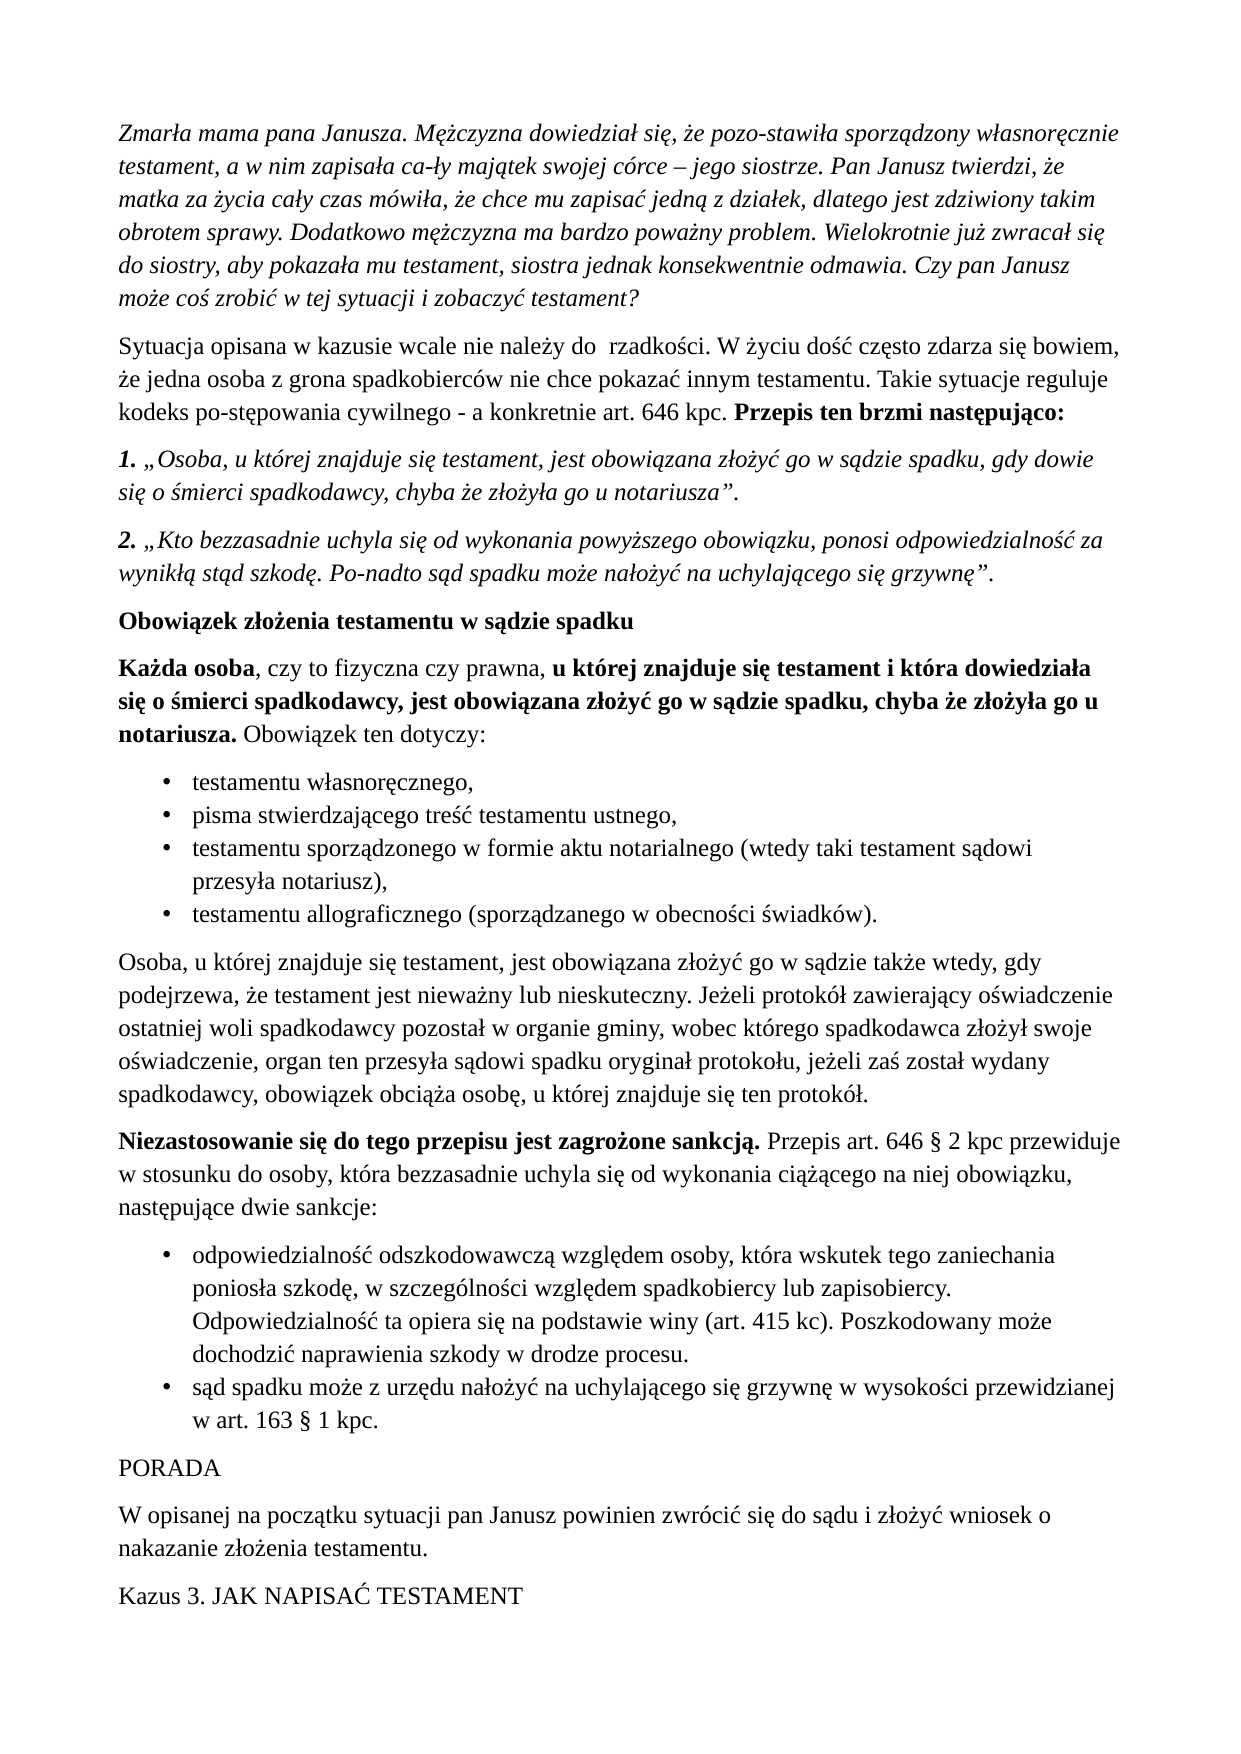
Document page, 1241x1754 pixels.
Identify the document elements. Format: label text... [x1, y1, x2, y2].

text 2. „Kto bezzasadnie uchyla się od wykonania powyższego obowiązku, ponosi odpowiedzialność za wynikłą stąd szkodę. Po-nadto sąd spadku może nałożyć na uchylającego się grzywnę”. [118, 525, 1122, 587]
list pisma stwierdzającego treść testamentu ustnego, [162, 800, 1122, 829]
list testamentu własnoręcznego, [162, 767, 1122, 796]
text Osoba, u której znajduje się testament, jest obowiązana złożyć go w sądzie także wtedy, gdy podejrzewa, że testament jest nieważny lub nieskuteczny. Jeżeli protokół zawierający oświadczenie ostatniej woli spadkodawcy pozostał w organie gminy, wobec którego spadkodawca złożył swoje oświadczenie, organ ten przesyła sądowi spadku oryginał protokołu, jeżeli zaś został wydany spadkodawcy, obowiązek obciąża osobę, u której znajduje się ten protokół. [118, 947, 1122, 1107]
text Kazus 3. JAK NAPISAĆ TESTAMENT [118, 1581, 1122, 1610]
list sąd spadku może z urzędu nałożyć na uchylającego się grzywnę w wysokości przewidzianej w art. 163 § 1 kpc. [162, 1372, 1122, 1434]
list odpowiedzialność odszkodowawczą względem osoby, która wskutek tego zaniechania poniosła szkodę, w szczególności względem spadkobiercy lub zapisobiercy. Odpowiedzialność ta opiera się na podstawie winy (art. 415 kc). Poszkodowany może dochodzić naprawienia szkody w drodze procesu. [162, 1240, 1122, 1368]
text Każda osoba, czy to fizyczna czy prawna, u której znajduje się testament i która dowiedziała się o śmierci spadkodawcy, jest obowiązana złożyć go w sądzie spadku, chyba że złożyła go u notariusza. Obowiązek ten dotyczy: [118, 653, 1122, 748]
text Zmarła mama pana Janusza. Mężczyzna dowiedział się, że pozo-stawiła sporządzony własnoręcznie testament, a w nim zapisała ca-ły majątek swojej córce – jego siostrze. Pan Janusz twierdzi, że matka za życia cały czas mówiła, że chce mu zapisać jedną z działek, dlatego jest zdziwiony takim obrotem sprawy. Dodatkowo mężczyzna ma bardzo poważny problem. Wielokrotnie już zwracał się do siostry, aby pokazała mu testament, siostra jednak konsekwentnie odmawia. Czy pan Janusz może coś zrobić w tej sytuacji i zobaczyć testament? [118, 118, 1122, 312]
text Niezastosowanie się do tego przepisu jest zagrożone sankcją. Przepis art. 646 § 2 kpc przewiduje w stosunku do osoby, która bezzasadnie uchyla się od wykonania ciążącego na niej obowiązku, następujące dwie sankcje: [118, 1126, 1122, 1221]
text 1. „Osoba, u której znajduje się testament, jest obowiązana złożyć go w sądzie spadku, gdy dowie się o śmierci spadkodawcy, chyba że złożyła go u notariusza”. [118, 444, 1122, 506]
text W opisanej na początku sytuacji pan Janusz powinien zwrócić się do sądu i złożyć wniosek o nakazanie złożenia testamentu. [118, 1500, 1122, 1562]
list testamentu allograficznego (sporządzanego w obecności świadków). [162, 899, 1122, 928]
text Sytuacja opisana w kazusie wcale nie należy do rzadkości. W życiu dość często zdarza się bowiem, że jedna osoba z grona spadkobierców nie chce pokazać innym testamentu. Takie sytuacje reguluje kodeks po-stępowania cywilnego - a konkretnie art. 646 kpc. Przepis ten brzmi następująco: [118, 331, 1122, 426]
list testamentu sporządzonego w formie aktu notarialnego (wtedy taki testament sądowi przesyła notariusz), [162, 833, 1122, 895]
text Obowiązek złożenia testamentu w sądzie spadku [118, 606, 1122, 634]
text PORADA [118, 1453, 1122, 1481]
